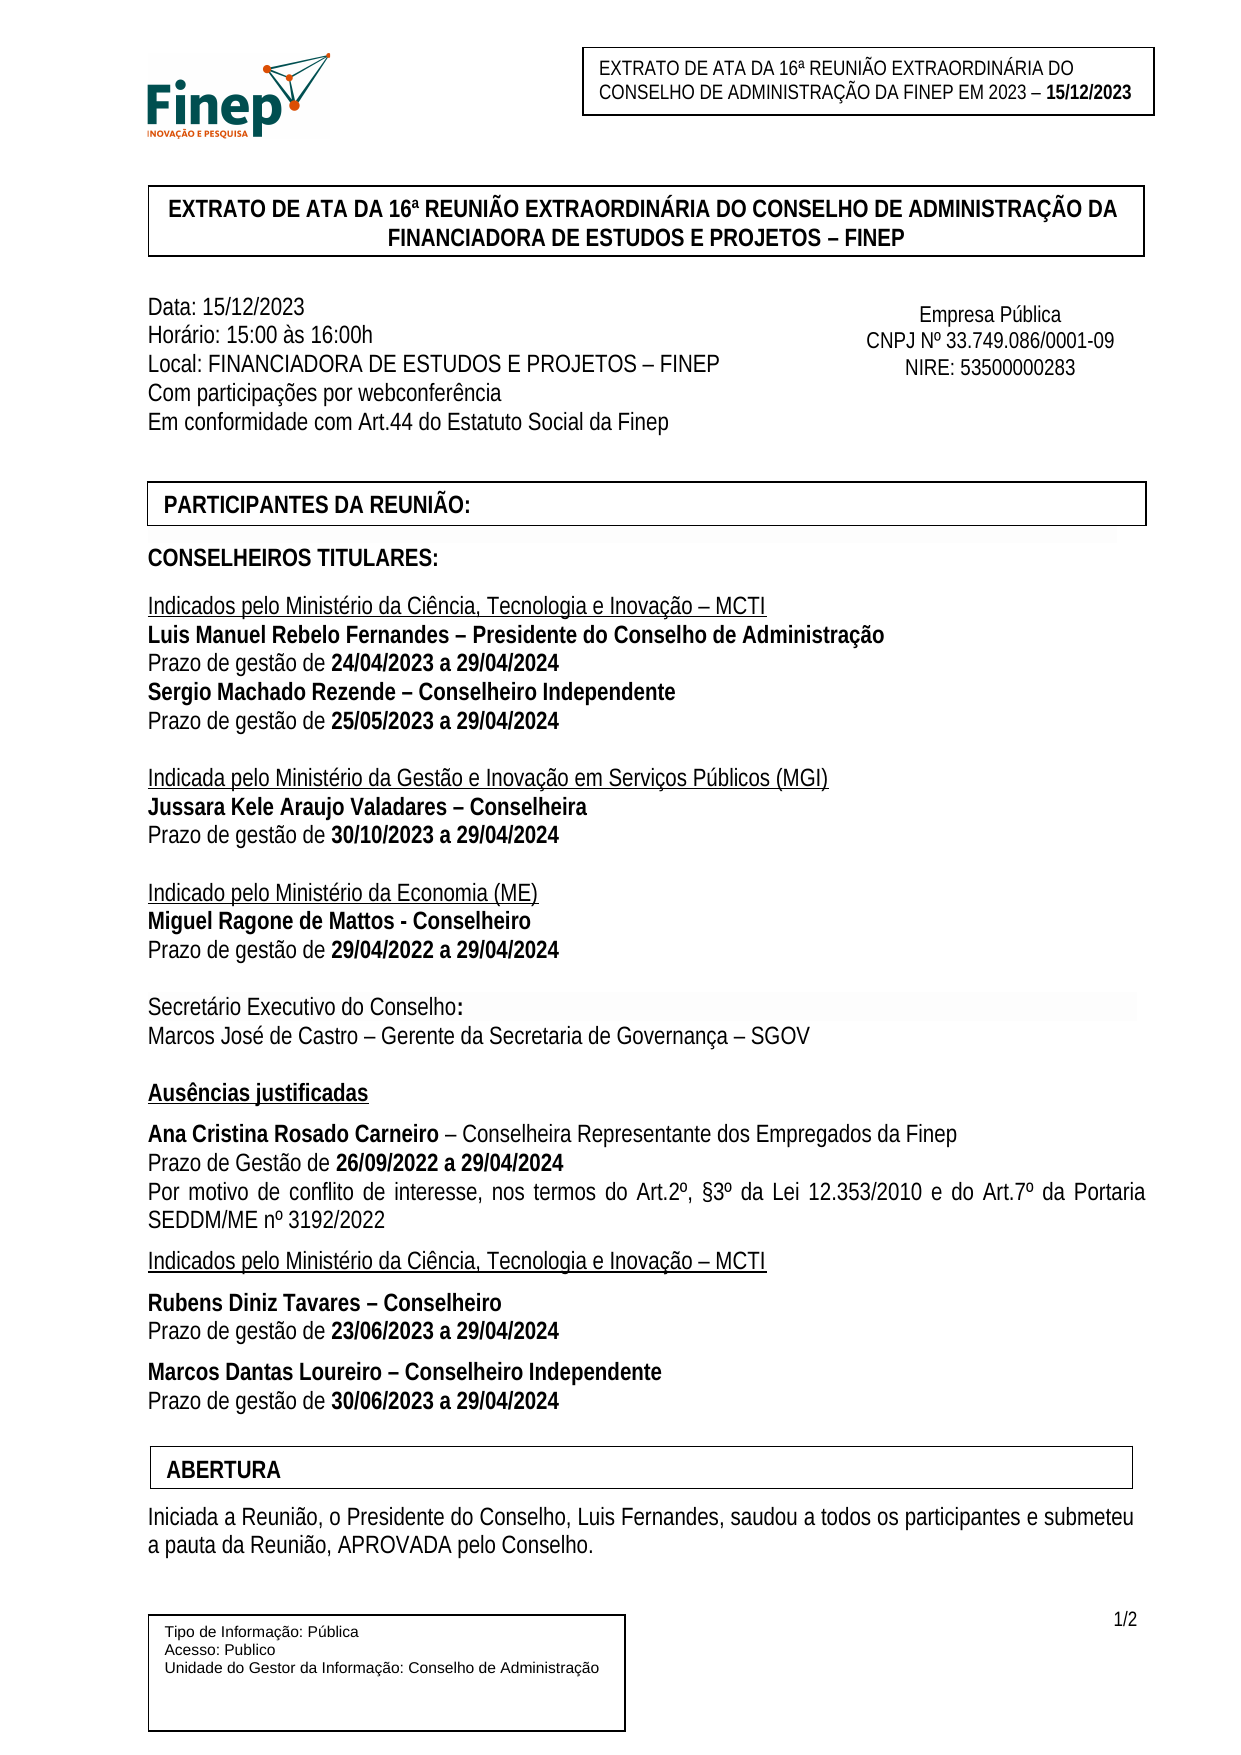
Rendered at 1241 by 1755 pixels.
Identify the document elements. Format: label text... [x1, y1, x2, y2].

text Ana Cristina Rosado Carneiro – Conselheira Representante dos Empregados da Finep [148, 1119, 1137, 1148]
text Jussara Kele Araujo Valadares – Conselheira [148, 792, 1137, 820]
text Marcos José de Castro – Gerente da Secretaria de Governança – SGOV [148, 1021, 1147, 1049]
text Indicada pelo Ministério da Gestão e Inovação em Serviços Públicos (MGI) [148, 763, 1147, 792]
text PARTICIPANTES DA REUNIÃO: [163, 490, 1130, 517]
text Prazo de gestão de 25/05/2023 a 29/04/2024 [148, 706, 1137, 734]
text Data: 15/12/2023 [148, 292, 1141, 400]
text Indicados pelo Ministério da Ciência, Tecnologia e Inovação – MCTI [148, 591, 1137, 620]
text CONSELHEIROS TITULARES: [148, 543, 1137, 572]
text Indicado pelo Ministério da Economia (ME) [148, 878, 1147, 906]
text Miguel Ragone de Mattos - Conselheiro [148, 906, 1137, 935]
text Luis Manuel Rebelo Fernandes – Presidente do Conselho de Administração [148, 620, 1137, 648]
text Marcos Dantas Loureiro – Conselheiro Independente [148, 1357, 1137, 1386]
text Indicados pelo Ministério da Ciência, Tecnologia e Inovação – MCTI [148, 1246, 1137, 1275]
text [1141, 349, 1191, 378]
text Local: FINANCIADORA DE ESTUDOS E PROJETOS – FINEP [148, 349, 839, 378]
text Rubens Diniz Tavares – Conselheiro [148, 1287, 1137, 1316]
text Empresa Pública [854, 301, 1126, 327]
text FINANCIADORA DE ESTUDOS E PROJETOS – FINEP [164, 223, 1128, 248]
text Ausências justificadas [148, 1078, 1137, 1107]
text Secretário Executivo do Conselho: [148, 992, 1137, 1021]
text Por motivo de conflito de interesse, nos termos do Art.2º, §3º da Lei 12.353/2010 e do Art.7º da Portaria SEDDM/ME nº 3192/2022 [148, 1177, 1147, 1234]
text NIRE: 53500000283 [854, 354, 1126, 380]
text Prazo de Gestão de 26/09/2022 a 29/04/2024 [148, 1148, 1137, 1177]
text Prazo de gestão de 30/10/2023 a 29/04/2024 [148, 820, 1137, 849]
text Prazo de gestão de 23/06/2023 a 29/04/2024 [148, 1316, 1137, 1345]
text Iniciada a Reunião, o Presidente do Conselho, Luis Fernandes, saudou a todos os participantes e submeteu a pauta da Reunião, APROVADA pelo Conselho. [148, 1502, 1137, 1559]
text CNPJ Nº 33.749.086/0001-09 [854, 327, 1126, 354]
text Sergio Machado Rezende – Conselheiro Independente [148, 677, 1137, 706]
text Prazo de gestão de 30/06/2023 a 29/04/2024 [148, 1386, 1137, 1414]
text Em conformidade com Art.44 do Estatuto Social da Finep [148, 406, 1191, 435]
text EXTRATO DE ATA DA 16ª REUNIÃO EXTRAORDINÁRIA DO CONSELHO DE ADMINISTRAÇÃO DA [164, 194, 1128, 223]
text ABERTURA [166, 1454, 1117, 1480]
text Com participações por webconferência [148, 378, 1191, 406]
text Prazo de gestão de 24/04/2023 a 29/04/2024 [148, 648, 1137, 677]
text Prazo de gestão de 29/04/2022 a 29/04/2024 [148, 935, 1137, 963]
text Horário: 15:00 às 16:00h [148, 321, 839, 349]
